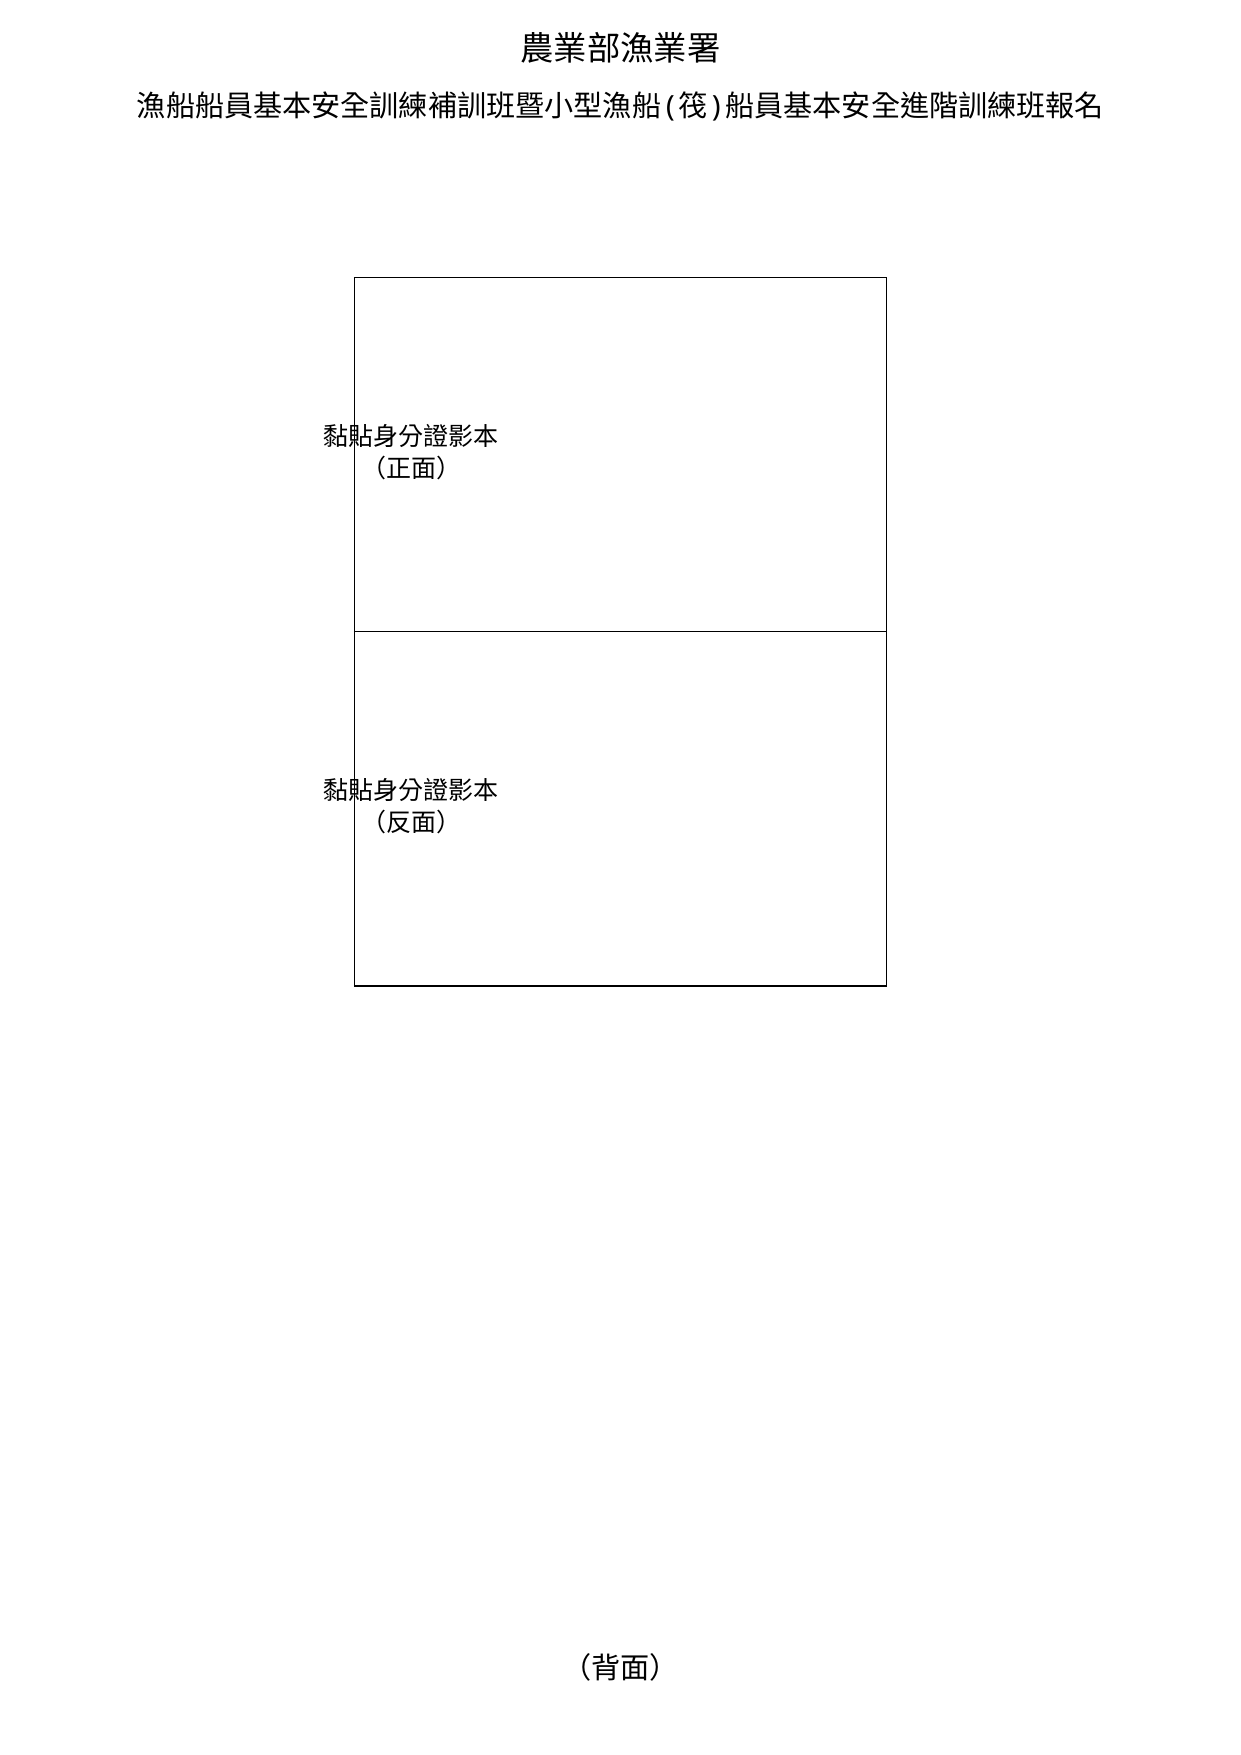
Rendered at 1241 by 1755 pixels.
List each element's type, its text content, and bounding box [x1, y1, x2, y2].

text 黏貼身分證影本 [355, 771, 710, 807]
text 黏貼身分證影本 [355, 417, 710, 452]
text 黏貼身分證影本 [112, 417, 354, 452]
text [112, 452, 354, 483]
text [112, 807, 354, 838]
text （正面） [355, 452, 710, 483]
text 黏貼身分證影本 [112, 771, 354, 807]
text （反面） [355, 807, 710, 838]
subtitle （背面） [112, 1647, 1128, 1686]
